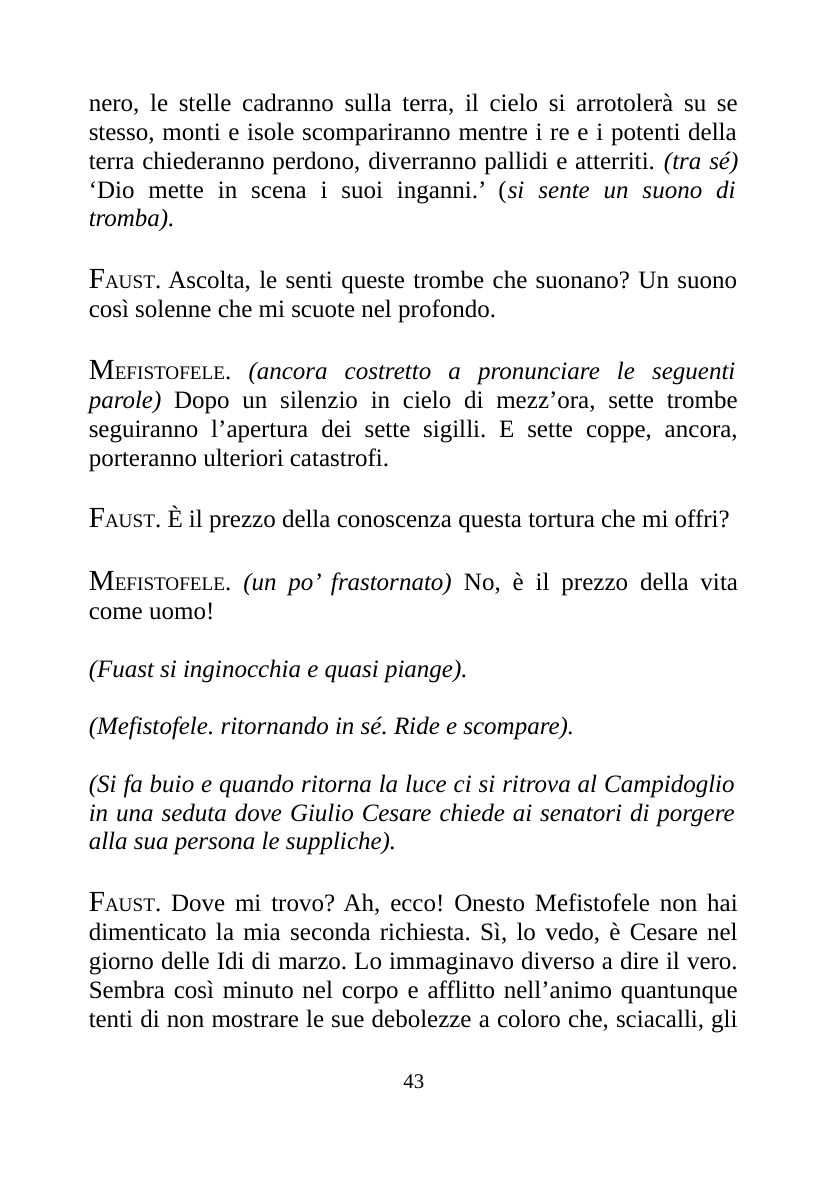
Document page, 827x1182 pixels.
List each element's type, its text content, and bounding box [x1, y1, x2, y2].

text Faust. Ascolta, le senti queste trombe che suonano? Un suono così solenne che mi scuote nel profondo. [88, 261, 738, 323]
text Faust. È il prezzo della conoscenza questa tortura che mi offri? [88, 501, 738, 534]
text Faust. Dove mi trovo? Ah, ecco! Onesto Mefistofele non hai dimenticato la mia seconda richiesta. Sì, lo vedo, è Cesare nel giorno delle Idi di marzo. Lo immaginavo diverso a dire il vero. Sembra così minuto nel corpo e afflitto nell’animo quantunque tenti di non mostrare le sue debolezze a coloro che, sciacalli, gli [88, 884, 738, 1032]
text (Si fa buio e quando ritorna la luce ci si ritrova al Campidoglio in una seduta dove Giulio Cesare chiede ai senatori di porgere alla sua persona le suppliche). [88, 769, 738, 855]
text Mefistofele. (un po’ frastornato) No, è il prezzo della vita come uomo! [88, 563, 738, 625]
text nero, le stelle cadranno sulla terra, il cielo si arrotolerà su se stesso, monti e isole scompariranno mentre i re e i potenti della terra chiederanno perdono, diverranno pallidi e atterriti. (tra sé) ‘Dio mette in scena i suoi inganni.’ (si sente un suono di tromba). [88, 88, 738, 232]
text Mefistofele. (ancora costretto a pronunciare le seguenti parole) Dopo un silenzio in cielo di mezz’ora, sette trombe seguiranno l’apertura dei sette sigilli. E sette coppe, ancora, porteranno ulteriori catastrofi. [88, 352, 738, 472]
text (Mefistofele. ritornando in sé. Ride e scompare). [88, 711, 738, 740]
text (Fuast si inginocchia e quasi piange). [88, 654, 738, 683]
